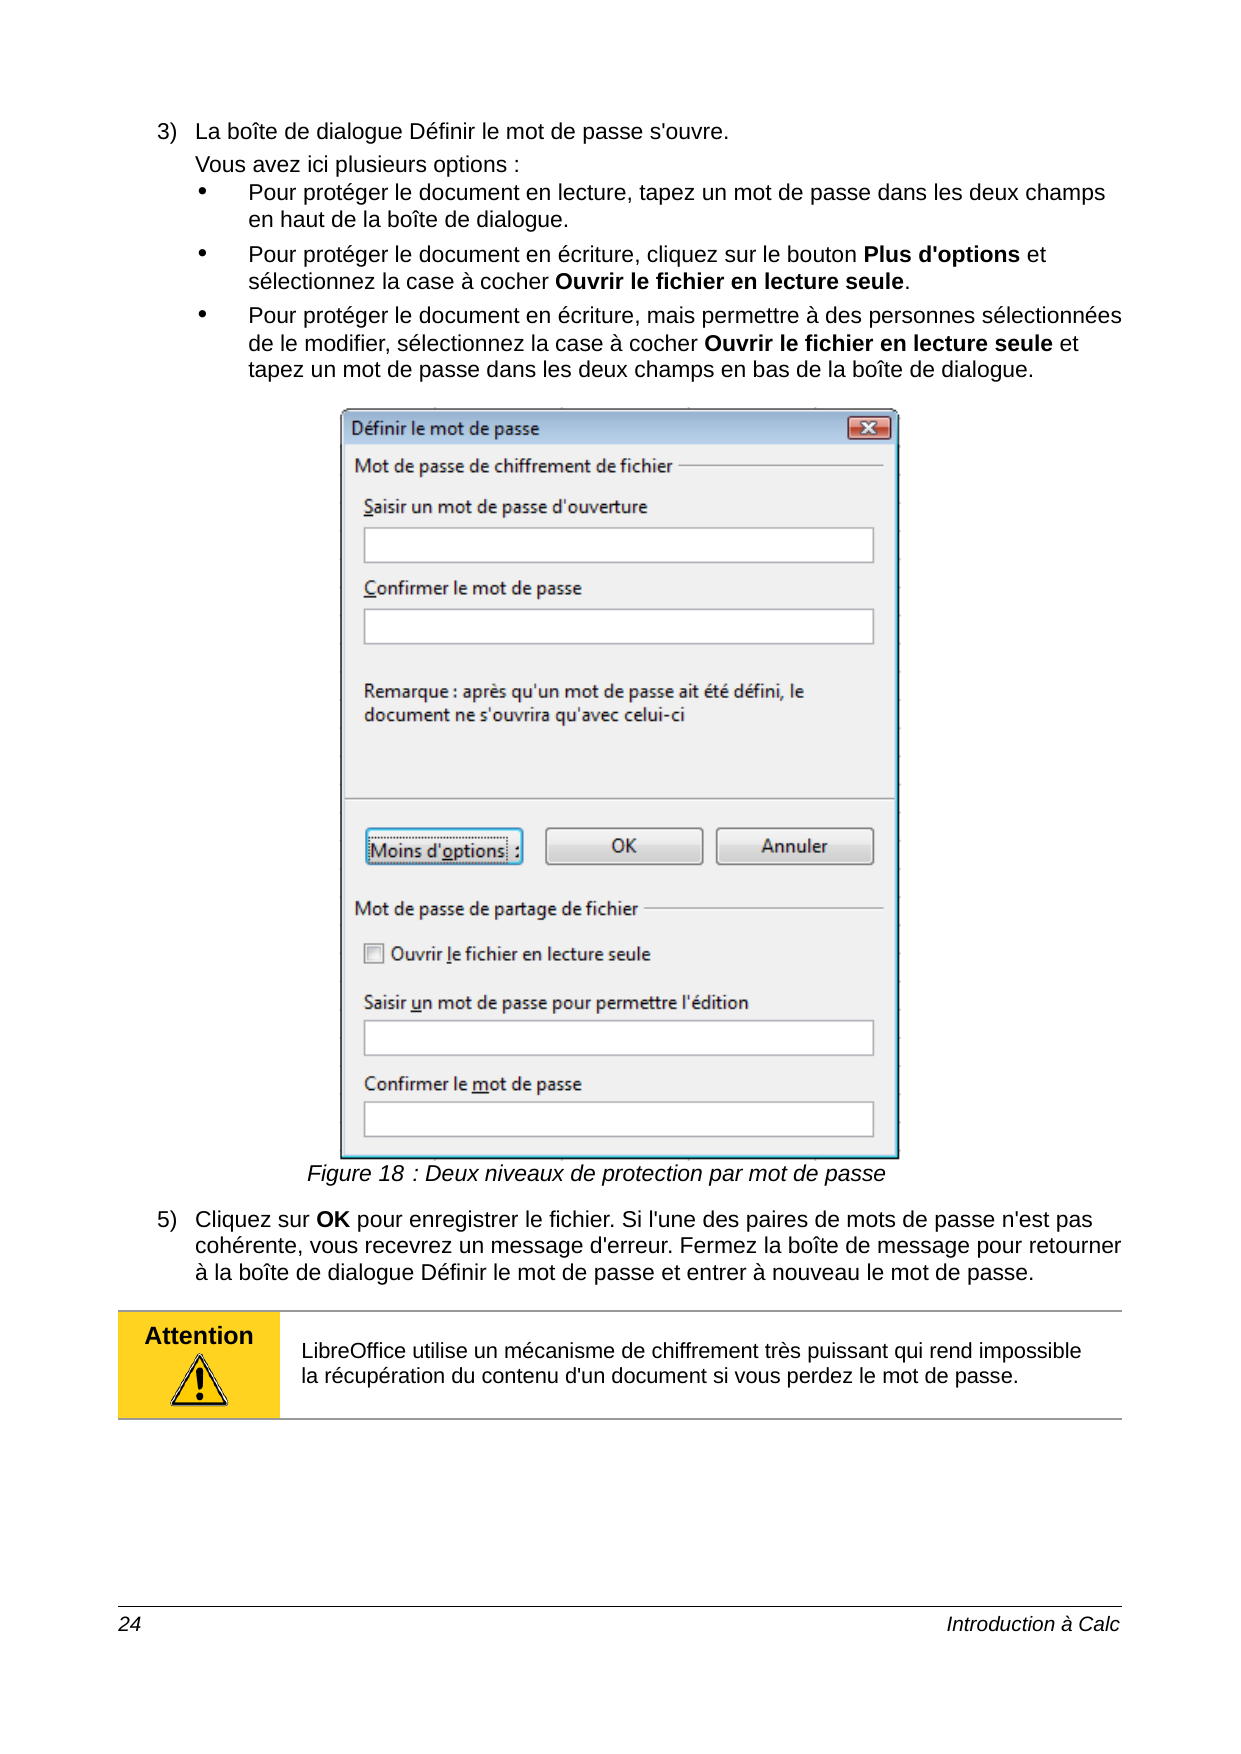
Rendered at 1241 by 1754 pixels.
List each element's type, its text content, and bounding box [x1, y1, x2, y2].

list Pour protéger le document en écriture, cliquez sur le bouton Plus d'options et sélectionnez la case à cocher Ouvrir le fichier en lecture seule. [195, 239, 1122, 294]
list Pour protéger le document en lecture, tapez un mot de passe dans les deux champs en haut de la boîte de dialogue. [195, 177, 1122, 233]
list Cliquez sur OK pour enregistrer le fichier. Si l'une des paires de mots de passe n'est pas cohérente, vous recevrez un message d'erreur. Fermez la boîte de message pour retourner à la boîte de dialogue Définir le mot de passe et entrer à nouveau le mot de passe. [177, 1206, 1122, 1285]
table_header Attention [118, 1312, 280, 1418]
list Pour protéger le document en écriture, mais permettre à des personnes sélectionnées de le modifier, sélectionnez la case à cocher Ouvrir le fichier en lecture seule et tapez un mot de passe dans les deux champs en bas de la boîte de dialogue. [195, 301, 1122, 382]
picture [166, 1349, 232, 1410]
table_header LibreOffice utilise un mécanisme de chiffrement très puissant qui rend impossible la récupération du contenu d'un document si vous perdez le mot de passe. [280, 1312, 1122, 1418]
text Figure 18 : Deux niveaux de protection par mot de passe [307, 407, 933, 1187]
picture [339, 407, 901, 1161]
list La boîte de dialogue Définir le mot de passe s'ouvre. [177, 118, 1122, 144]
list Vous avez ici plusieurs options : [177, 151, 1122, 177]
